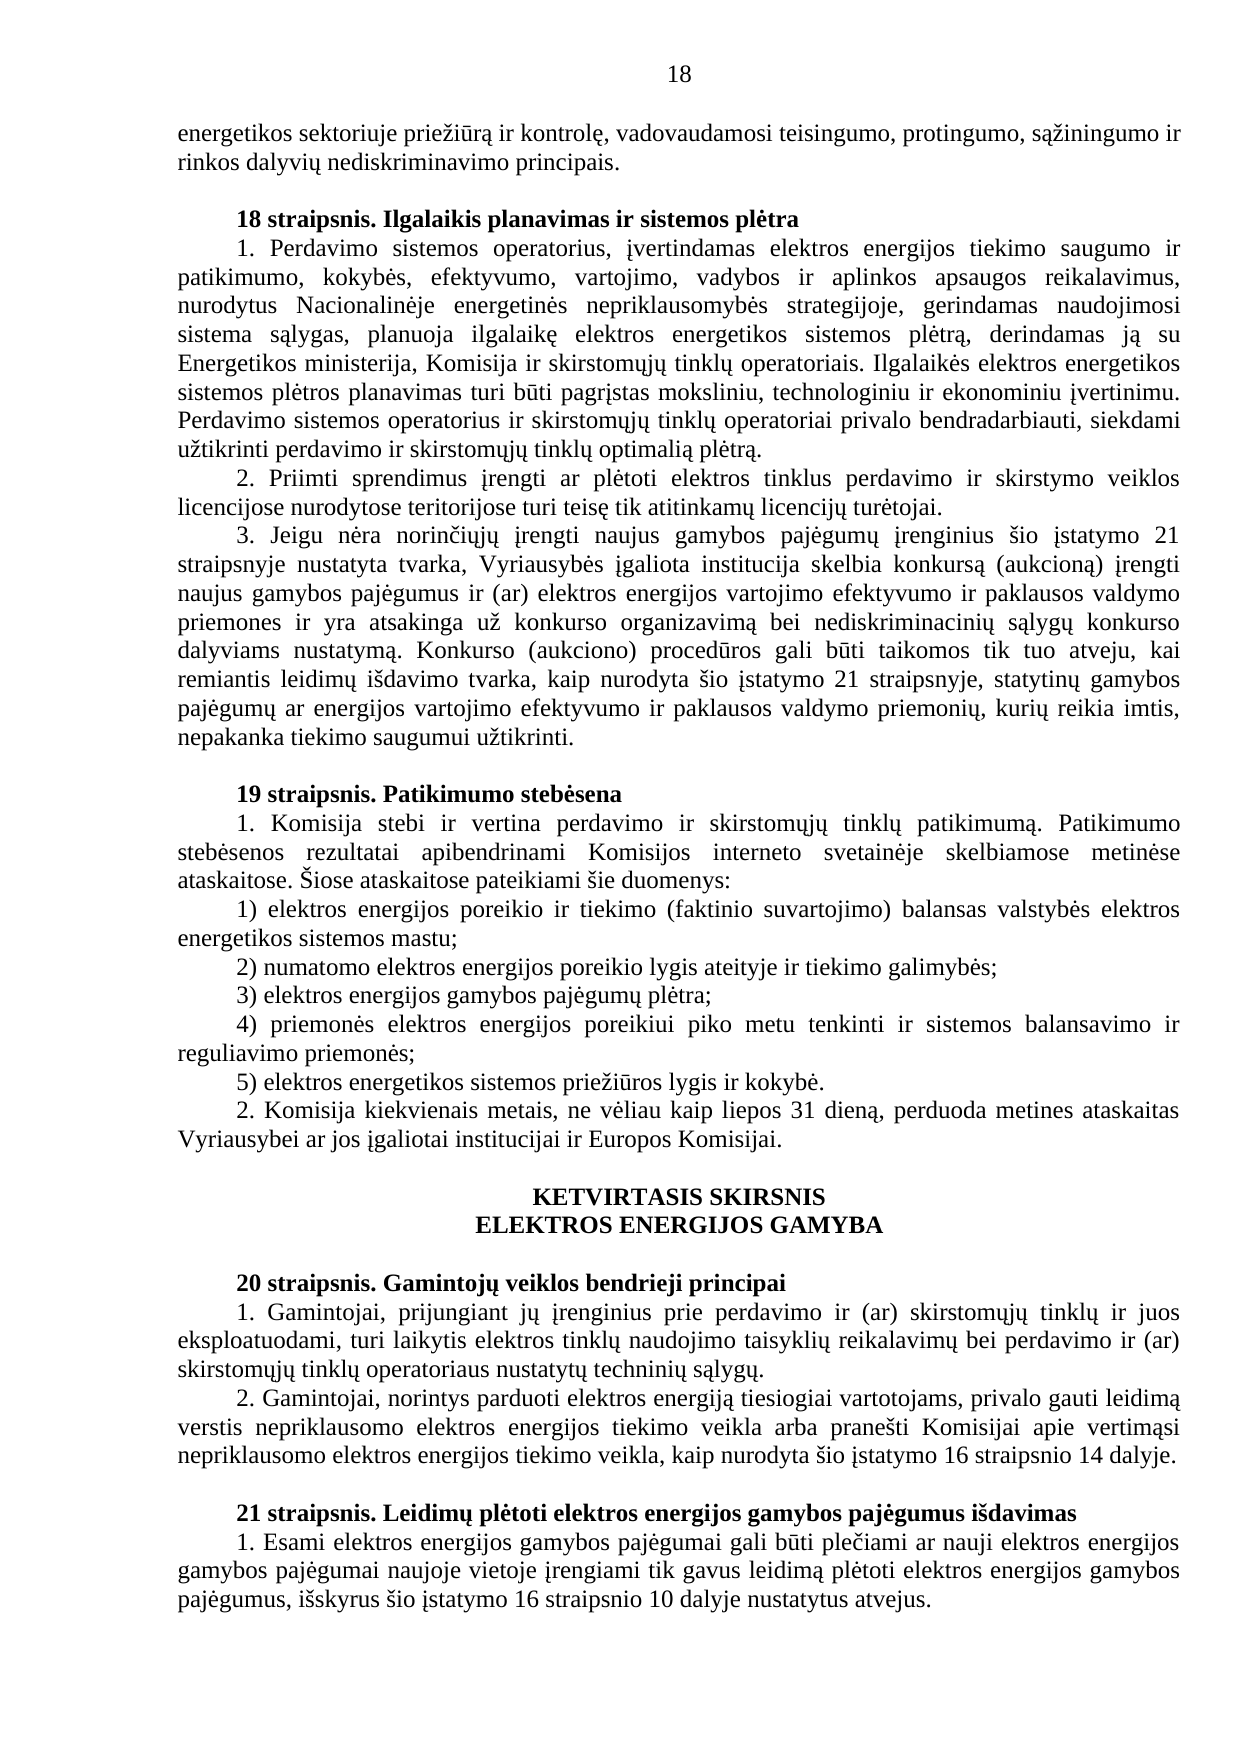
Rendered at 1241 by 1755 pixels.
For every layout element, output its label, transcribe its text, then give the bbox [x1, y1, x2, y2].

text 19 straipsnis. Patikimumo stebėsena [177, 779, 1181, 808]
text 2. Gamintojai, norintys parduoti elektros energiją tiesiogiai vartotojams, privalo gauti leidimą verstis nepriklausomo elektros energijos tiekimo veikla arba pranešti Komisijai apie vertimąsi nepriklausomo elektros energijos tiekimo veikla, kaip nurodyta šio įstatymo 16 straipsnio 14 dalyje. [177, 1383, 1181, 1469]
text KETVIRTASIS SKIRSNIS [177, 1182, 1181, 1211]
text 3) elektros energijos gamybos pajėgumų plėtra; [177, 981, 1181, 1009]
text 2. Komisija kiekvienais metais, ne vėliau kaip liepos 31 dieną, perduoda metines ataskaitas Vyriausybei ar jos įgaliotai institucijai ir Europos Komisijai. [177, 1096, 1181, 1153]
text 1. Perdavimo sistemos operatorius, įvertindamas elektros energijos tiekimo saugumo ir patikimumo, kokybės, efektyvumo, vartojimo, vadybos ir aplinkos apsaugos reikalavimus, nurodytus Nacionalinėje energetinės nepriklausomybės strategijoje, gerindamas naudojimosi sistema sąlygas, planuoja ilgalaikę elektros energetikos sistemos plėtrą, derindamas ją su Energetikos ministerija, Komisija ir skirstomųjų tinklų operatoriais. Ilgalaikės elektros energetikos sistemos plėtros planavimas turi būti pagrįstas moksliniu, technologiniu ir ekonominiu įvertinimu. Perdavimo sistemos operatorius ir skirstomųjų tinklų operatoriai privalo bendradarbiauti, siekdami užtikrinti perdavimo ir skirstomųjų tinklų optimalią plėtrą. [177, 233, 1181, 463]
text 21 straipsnis. Leidimų plėtoti elektros energijos gamybos pajėgumus išdavimas [177, 1498, 1181, 1527]
text 2) numatomo elektros energijos poreikio lygis ateityje ir tiekimo galimybės; [177, 952, 1181, 981]
text ELEKTROS ENERGIJOS GAMYBA [177, 1211, 1181, 1239]
text energetikos sektoriuje priežiūrą ir kontrolę, vadovaudamosi teisingumo, protingumo, sąžiningumo ir rinkos dalyvių nediskriminavimo principais. [177, 118, 1181, 176]
text 3. Jeigu nėra norinčiųjų įrengti naujus gamybos pajėgumų įrenginius šio įstatymo 21 straipsnyje nustatyta tvarka, Vyriausybės įgaliota institucija skelbia konkursą (aukcioną) įrengti naujus gamybos pajėgumus ir (ar) elektros energijos vartojimo efektyvumo ir paklausos valdymo priemones ir yra atsakinga už konkurso organizavimą bei nediskriminacinių sąlygų konkurso dalyviams nustatymą. Konkurso (aukciono) procedūros gali būti taikomos tik tuo atveju, kai remiantis leidimų išdavimo tvarka, kaip nurodyta šio įstatymo 21 straipsnyje, statytinų gamybos pajėgumų ar energijos vartojimo efektyvumo ir paklausos valdymo priemonių, kurių reikia imtis, nepakanka tiekimo saugumui užtikrinti. [177, 521, 1181, 751]
text 20 straipsnis. Gamintojų veiklos bendrieji principai [177, 1268, 1181, 1297]
text 5) elektros energetikos sistemos priežiūros lygis ir kokybė. [177, 1067, 1181, 1096]
text 18 straipsnis. Ilgalaikis planavimas ir sistemos plėtra [177, 204, 1181, 233]
text 1. Komisija stebi ir vertina perdavimo ir skirstomųjų tinklų patikimumą. Patikimumo stebėsenos rezultatai apibendrinami Komisijos interneto svetainėje skelbiamose metinėse ataskaitose. Šiose ataskaitose pateikiami šie duomenys: [177, 808, 1181, 894]
text 2. Priimti sprendimus įrengti ar plėtoti elektros tinklus perdavimo ir skirstymo veiklos licencijose nurodytose teritorijose turi teisę tik atitinkamų licencijų turėtojai. [177, 463, 1181, 521]
text 1. Esami elektros energijos gamybos pajėgumai gali būti plečiami ar nauji elektros energijos gamybos pajėgumai naujoje vietoje įrengiami tik gavus leidimą plėtoti elektros energijos gamybos pajėgumus, išskyrus šio įstatymo 16 straipsnio 10 dalyje nustatytus atvejus. [177, 1527, 1181, 1613]
text 4) priemonės elektros energijos poreikiui piko metu tenkinti ir sistemos balansavimo ir reguliavimo priemonės; [177, 1009, 1181, 1067]
text 1. Gamintojai, prijungiant jų įrenginius prie perdavimo ir (ar) skirstomųjų tinklų ir juos eksploatuodami, turi laikytis elektros tinklų naudojimo taisyklių reikalavimų bei perdavimo ir (ar) skirstomųjų tinklų operatoriaus nustatytų techninių sąlygų. [177, 1297, 1181, 1383]
text 1) elektros energijos poreikio ir tiekimo (faktinio suvartojimo) balansas valstybės elektros energetikos sistemos mastu; [177, 894, 1181, 952]
